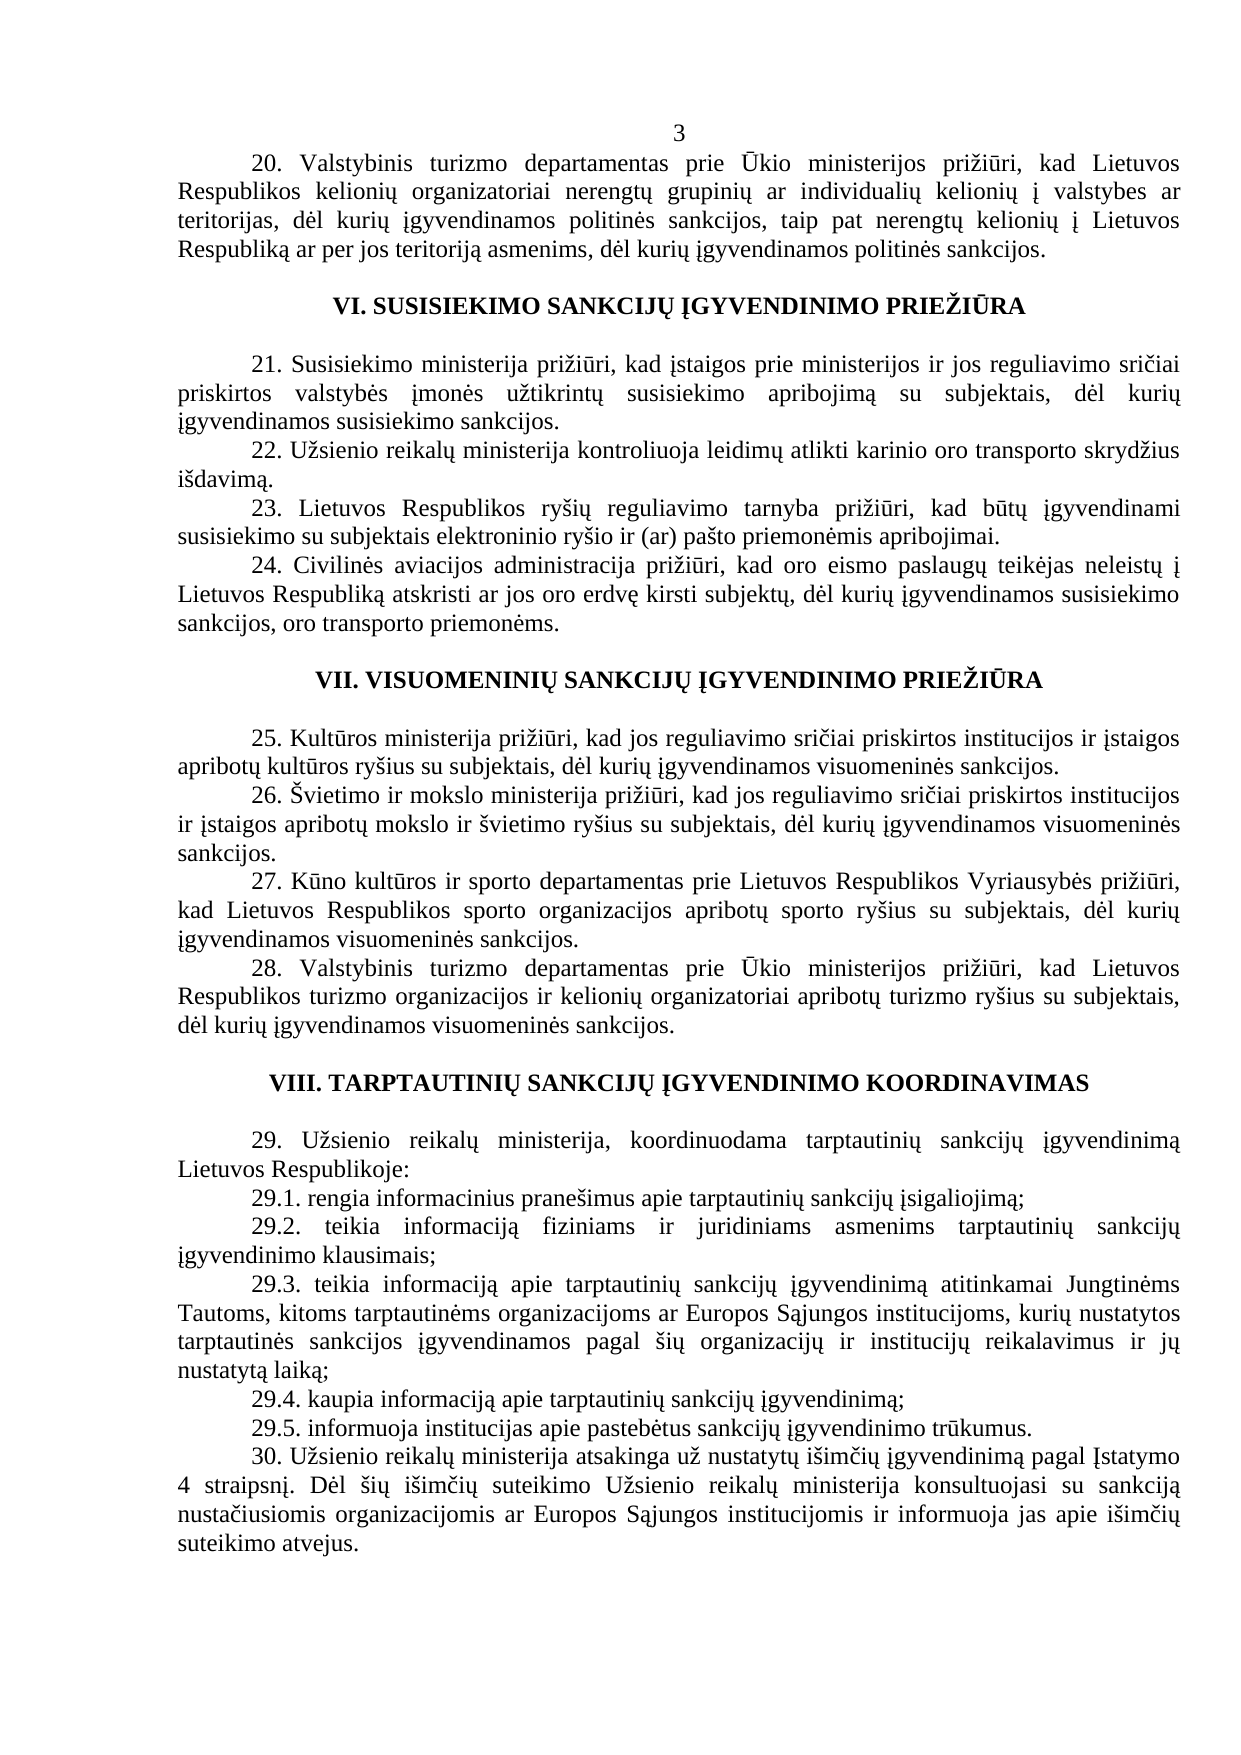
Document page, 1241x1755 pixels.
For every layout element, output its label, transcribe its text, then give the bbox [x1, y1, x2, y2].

text 22. Užsienio reikalų ministerija kontroliuoja leidimų atlikti karinio oro transporto skrydžius išdavimą. [177, 435, 1181, 493]
text 23. Lietuvos Respublikos ryšių reguliavimo tarnyba prižiūri, kad būtų įgyvendinami susisiekimo su subjektais elektroninio ryšio ir (ar) pašto priemonėmis apribojimai. [177, 493, 1181, 550]
text 27. Kūno kultūros ir sporto departamentas prie Lietuvos Respublikos Vyriausybės prižiūri, kad Lietuvos Respublikos sporto organizacijos apribotų sporto ryšius su subjektais, dėl kurių įgyvendinamos visuomeninės sankcijos. [177, 866, 1181, 953]
text 21. Susisiekimo ministerija prižiūri, kad įstaigos prie ministerijos ir jos reguliavimo sričiai priskirtos valstybės įmonės užtikrintų susisiekimo apribojimą su subjektais, dėl kurių įgyvendinamos susisiekimo sankcijos. [177, 349, 1181, 435]
text 29.2. teikia informaciją fiziniams ir juridiniams asmenims tarptautinių sankcijų įgyvendinimo klausimais; [177, 1211, 1181, 1269]
text 24. Civilinės aviacijos administracija prižiūri, kad oro eismo paslaugų teikėjas neleistų į Lietuvos Respubliką atskristi ar jos oro erdvę kirsti subjektų, dėl kurių įgyvendinamos susisiekimo sankcijos, oro transporto priemonėms. [177, 550, 1181, 636]
text VI. SUSISIEKIMO SANKCIJŲ ĮGYVENDINIMO PRIEŽIŪRA [177, 291, 1181, 320]
text VIII. TARPTAUTINIŲ SANKCIJŲ ĮGYVENDINIMO KOORDINAVIMAS [177, 1068, 1181, 1096]
text 29.5. informuoja institucijas apie pastebėtus sankcijų įgyvendinimo trūkumus. [177, 1413, 1181, 1441]
text 28. Valstybinis turizmo departamentas prie Ūkio ministerijos prižiūri, kad Lietuvos Respublikos turizmo organizacijos ir kelionių organizatoriai apribotų turizmo ryšius su subjektais, dėl kurių įgyvendinamos visuomeninės sankcijos. [177, 953, 1181, 1039]
text 29. Užsienio reikalų ministerija, koordinuodama tarptautinių sankcijų įgyvendinimą Lietuvos Respublikoje: [177, 1125, 1181, 1183]
text 29.1. rengia informacinius pranešimus apie tarptautinių sankcijų įsigaliojimą; [177, 1183, 1181, 1211]
text 30. Užsienio reikalų ministerija atsakinga už nustatytų išimčių įgyvendinimą pagal Įstatymo 4 straipsnį. Dėl šių išimčių suteikimo Užsienio reikalų ministerija konsultuojasi su sankciją nustačiusiomis organizacijomis ar Europos Sąjungos institucijomis ir informuoja jas apie išimčių suteikimo atvejus. [177, 1441, 1181, 1556]
text 29.4. kaupia informaciją apie tarptautinių sankcijų įgyvendinimą; [177, 1384, 1181, 1413]
text 29.3. teikia informaciją apie tarptautinių sankcijų įgyvendinimą atitinkamai Jungtinėms Tautoms, kitoms tarptautinėms organizacijoms ar Europos Sąjungos institucijoms, kurių nustatytos tarptautinės sankcijos įgyvendinamos pagal šių organizacijų ir institucijų reikalavimus ir jų nustatytą laiką; [177, 1269, 1181, 1384]
text 20. Valstybinis turizmo departamentas prie Ūkio ministerijos prižiūri, kad Lietuvos Respublikos kelionių organizatoriai nerengtų grupinių ar individualių kelionių į valstybes ar teritorijas, dėl kurių įgyvendinamos politinės sankcijos, taip pat nerengtų kelionių į Lietuvos Respubliką ar per jos teritoriją asmenims, dėl kurių įgyvendinamos politinės sankcijos. [177, 148, 1181, 263]
text VII. VISUOMENINIŲ SANKCIJŲ ĮGYVENDINIMO PRIEŽIŪRA [177, 665, 1181, 694]
text 25. Kultūros ministerija prižiūri, kad jos reguliavimo sričiai priskirtos institucijos ir įstaigos apribotų kultūros ryšius su subjektais, dėl kurių įgyvendinamos visuomeninės sankcijos. [177, 723, 1181, 780]
text 26. Švietimo ir mokslo ministerija prižiūri, kad jos reguliavimo sričiai priskirtos institucijos ir įstaigos apribotų mokslo ir švietimo ryšius su subjektais, dėl kurių įgyvendinamos visuomeninės sankcijos. [177, 780, 1181, 866]
